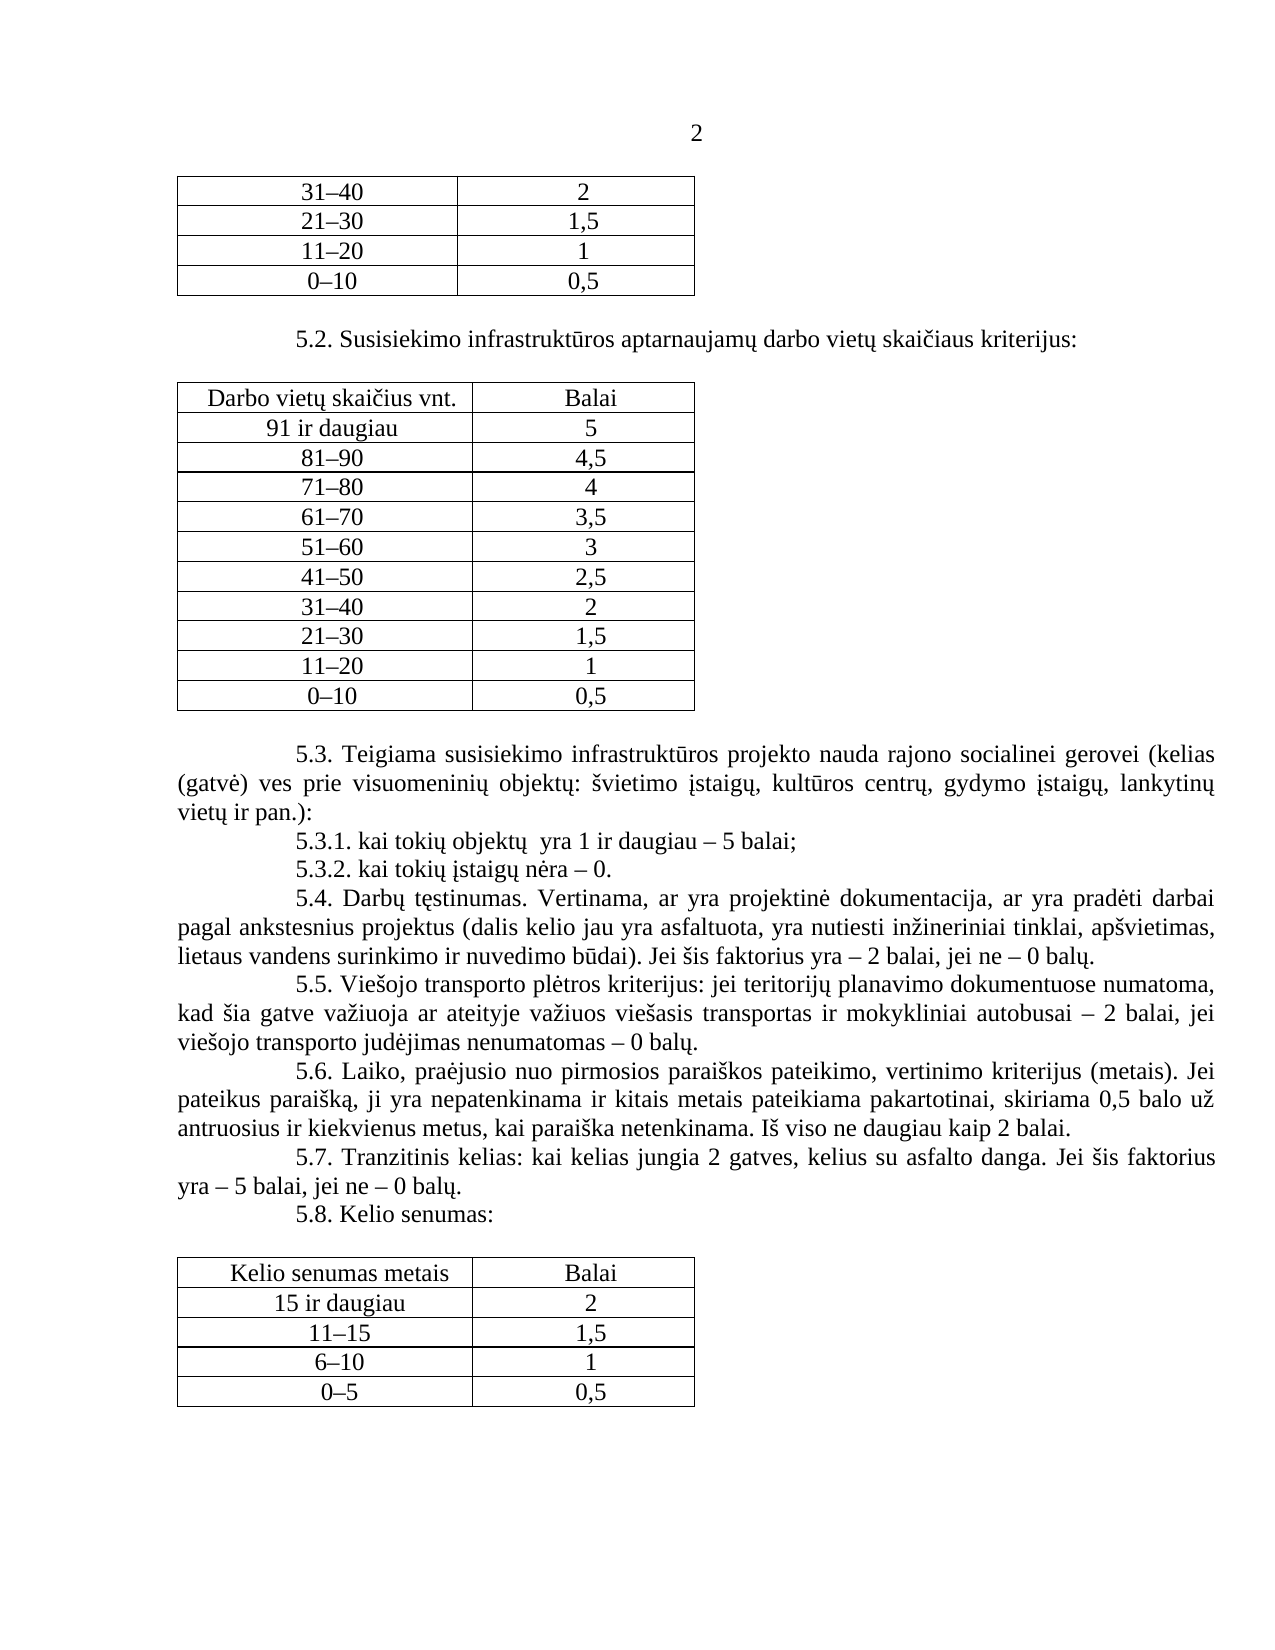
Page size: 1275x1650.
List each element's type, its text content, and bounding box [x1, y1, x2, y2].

table_cell 51–60 [178, 532, 472, 561]
table_cell 3 [473, 532, 694, 561]
table_header Balai [473, 1258, 694, 1287]
table_cell 11–15 [178, 1318, 472, 1346]
table_cell 4,5 [473, 443, 694, 471]
table_header Balai [473, 383, 694, 412]
table_cell 2,5 [473, 562, 694, 591]
table_cell 0,5 [473, 1377, 694, 1406]
table_cell 11–20 [178, 651, 472, 680]
table_cell 0–10 [178, 266, 457, 295]
table_cell 1,5 [458, 206, 694, 235]
table_cell 1,5 [473, 621, 694, 650]
text 5.3. Teigiama susisiekimo infrastruktūros projekto nauda rajono socialinei gerovei (kelias (gatvė) ves prie visuomeninių objektų: švietimo įstaigų, kultūros centrų, gydymo įstaigų, lankytinų vietų ir pan.): [177, 739, 1216, 826]
table_header Kelio senumas metais [178, 1258, 472, 1287]
table_cell 31–40 [178, 177, 457, 205]
table_cell 81–90 [178, 443, 472, 471]
text 5.6. Laiko, praėjusio nuo pirmosios paraiškos pateikimo, vertinimo kriterijus (metais). Jei pateikus paraišką, ji yra nepatenkinama ir kitais metais pateikiama pakartotinai, skiriama 0,5 balo už antruosius ir kiekvienus metus, kai paraiška netenkinama. Iš viso ne daugiau kaip 2 balai. [177, 1056, 1216, 1142]
table_cell 0,5 [473, 681, 694, 710]
table_cell 21–30 [178, 206, 457, 235]
table_cell 15 ir daugiau [178, 1288, 472, 1317]
table_cell 1 [473, 1348, 694, 1376]
text 5.2. Susisiekimo infrastruktūros aptarnaujamų darbo vietų skaičiaus kriterijus: [177, 324, 1216, 353]
table_cell 71–80 [178, 473, 472, 501]
table_cell 6–10 [178, 1348, 472, 1376]
text 5.4. Darbų tęstinumas. Vertinama, ar yra projektinė dokumentacija, ar yra pradėti darbai pagal ankstesnius projektus (dalis kelio jau yra asfaltuota, yra nutiesti inžineriniai tinklai, apšvietimas, lietaus vandens surinkimo ir nuvedimo būdai). Jei šis faktorius yra – 2 balai, jei ne – 0 balų. [177, 883, 1216, 969]
table_cell 2 [473, 1288, 694, 1317]
text 5.3.2. kai tokių įstaigų nėra – 0. [177, 854, 1216, 883]
table_cell 2 [458, 177, 694, 205]
table_cell 4 [473, 473, 694, 501]
table_cell 0–10 [178, 681, 472, 710]
table_cell 5 [473, 413, 694, 442]
table_cell 3,5 [473, 502, 694, 531]
table_cell 91 ir daugiau [178, 413, 472, 442]
text 5.8. Kelio senumas: [177, 1199, 1216, 1228]
table_cell 41–50 [178, 562, 472, 591]
table_cell 61–70 [178, 502, 472, 531]
table_cell 11–20 [178, 236, 457, 265]
table_cell 1 [458, 236, 694, 265]
text 5.7. Tranzitinis kelias: kai kelias jungia 2 gatves, kelius su asfalto danga. Jei šis faktorius yra – 5 balai, jei ne – 0 balų. [177, 1142, 1216, 1199]
text 5.5. Viešojo transporto plėtros kriterijus: jei teritorijų planavimo dokumentuose numatoma, kad šia gatve važiuoja ar ateityje važiuos viešasis transportas ir mokykliniai autobusai – 2 balai, jei viešojo transporto judėjimas nenumatomas – 0 balų. [177, 969, 1216, 1056]
table_cell 21–30 [178, 621, 472, 650]
table_cell 1 [473, 651, 694, 680]
text 5.3.1. kai tokių objektų yra 1 ir daugiau – 5 balai; [177, 826, 1216, 854]
table_cell 0–5 [178, 1377, 472, 1406]
table_header Darbo vietų skaičius vnt. [178, 383, 472, 412]
table_cell 0,5 [458, 266, 694, 295]
table_cell 31–40 [178, 592, 472, 620]
table_cell 2 [473, 592, 694, 620]
table_cell 1,5 [473, 1318, 694, 1346]
